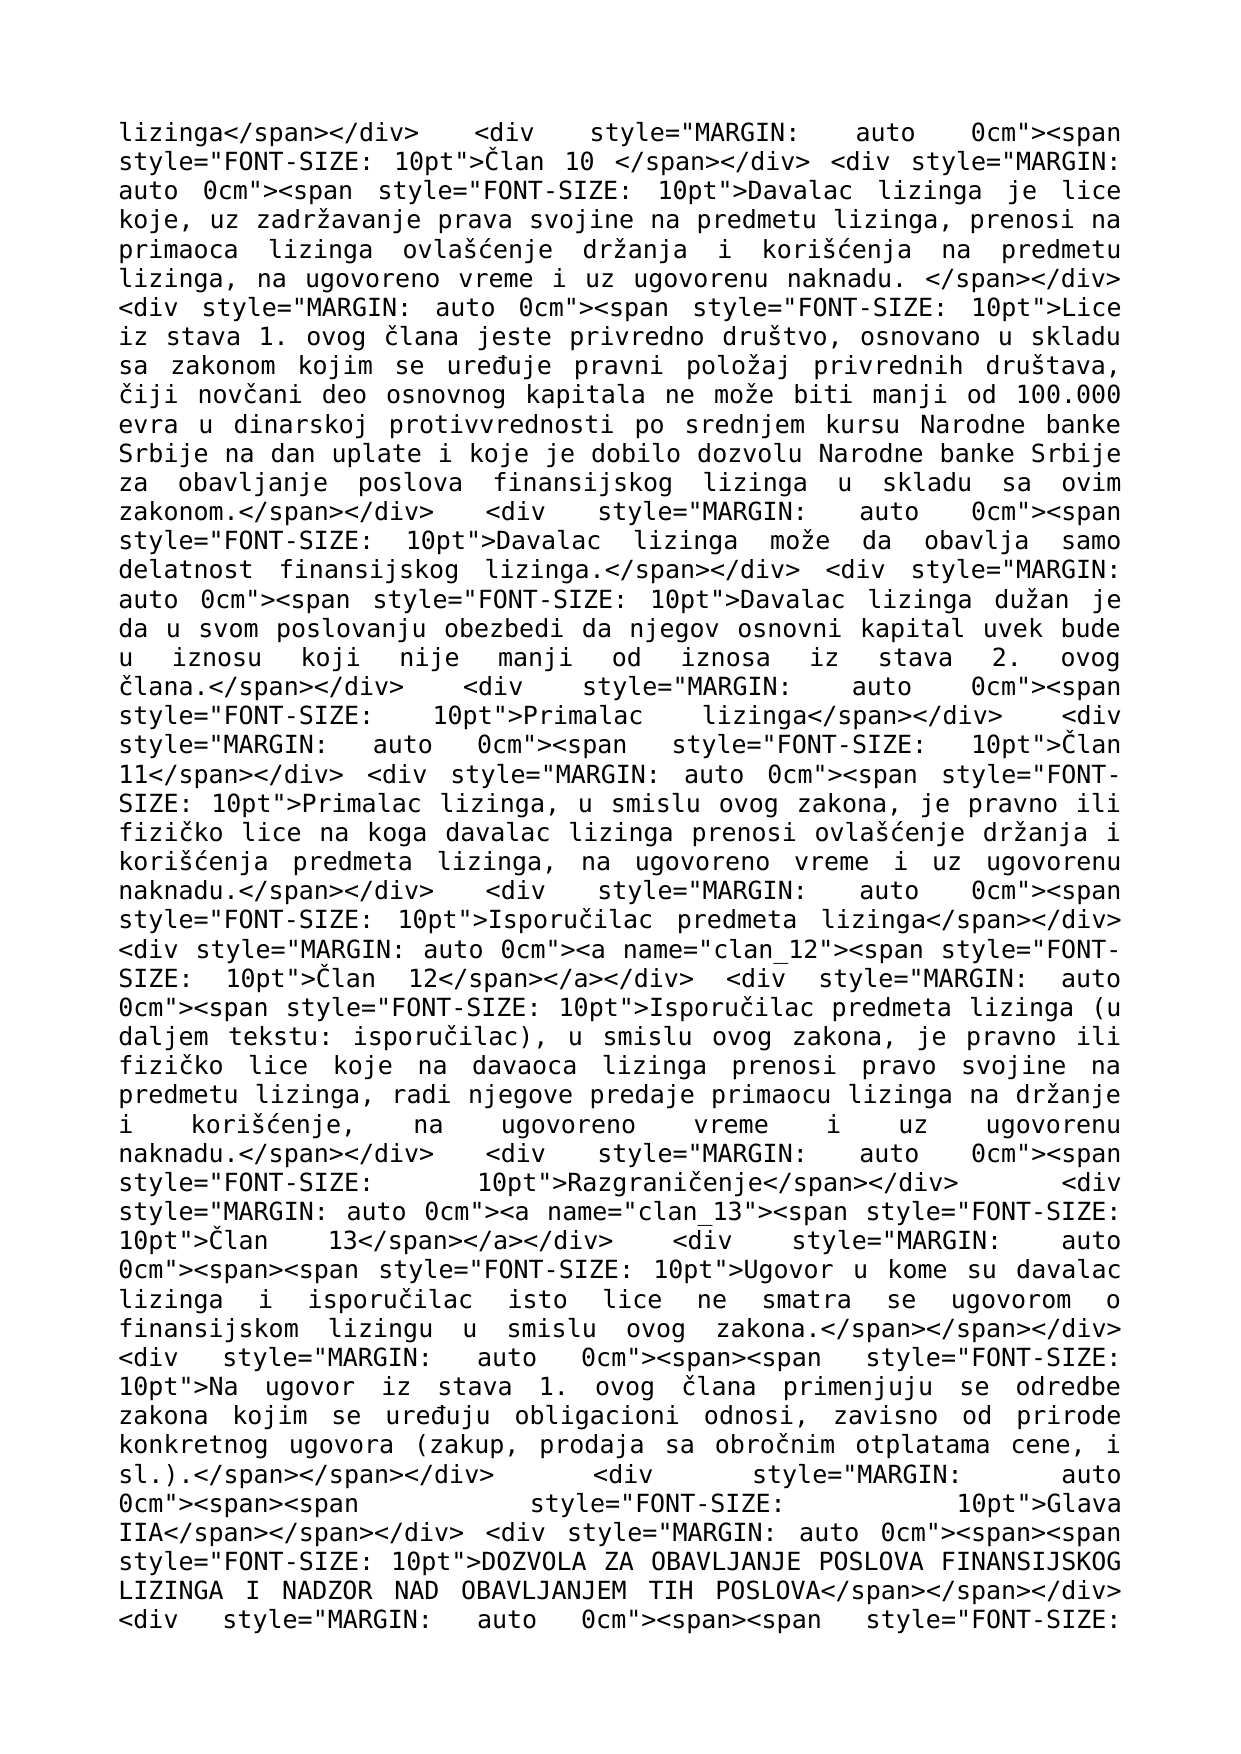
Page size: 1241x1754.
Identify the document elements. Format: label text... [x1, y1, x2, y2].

text lizinga</span></div> <div style="MARGIN: auto 0cm"><span style="FONT-SIZE: 10pt">Član 10 </span></div> <div style="MARGIN: auto 0cm"><span style="FONT-SIZE: 10pt">Davalac lizinga je lice koje, uz zadržavanje prava svojine na predmetu lizinga, prenosi na primaoca lizinga ovlašćenje držanja i korišćenja na predmetu lizinga, na ugovoreno vreme i uz ugovorenu naknadu. </span></div> <div style="MARGIN: auto 0cm"><span style="FONT-SIZE: 10pt">Lice iz stava 1. ovog člana jeste privredno društvo, osnovano u skladu sa zakonom kojim se uređuje pravni položaj privrednih društava, čiji novčani deo osnovnog kapitala ne može biti manji od 100.000 evra u dinarskoj protivvrednosti po srednjem kursu Narodne banke Srbije na dan uplate i koje je dobilo dozvolu Narodne banke Srbije za obavljanje poslova finansijskog lizinga u skladu sa ovim zakonom.</span></div> <div style="MARGIN: auto 0cm"><span style="FONT-SIZE: 10pt">Davalac lizinga može da obavlja samo delatnost finansijskog lizinga.</span></div> <div style="MARGIN: auto 0cm"><span style="FONT-SIZE: 10pt">Davalac lizinga dužan je da u svom poslovanju obezbedi da njegov osnovni kapital uvek bude u iznosu koji nije manji od iznosa iz stava 2. ovog člana.</span></div> <div style="MARGIN: auto 0cm"><span style="FONT-SIZE: 10pt">Primalac lizinga</span></div> <div style="MARGIN: auto 0cm"><span style="FONT-SIZE: 10pt">Član 11</span></div> <div style="MARGIN: auto 0cm"><span style="FONT-SIZE: 10pt">Primalac lizinga, u smislu ovog zakona, je pravno ili fizičko lice na koga davalac lizinga prenosi ovlašćenje držanja i korišćenja predmeta lizinga, na ugovoreno vreme i uz ugovorenu naknadu.</span></div> <div style="MARGIN: auto 0cm"><span style="FONT-SIZE: 10pt">Isporučilac predmeta lizinga</span></div> <div style="MARGIN: auto 0cm"><a name="clan_12"><span style="FONT-SIZE: 10pt">Član 12</span></a></div> <div style="MARGIN: auto 0cm"><span style="FONT-SIZE: 10pt">Isporučilac predmeta lizinga (u daljem tekstu: isporučilac), u smislu ovog zakona, je pravno ili fizičko lice koje na davaoca lizinga prenosi pravo svojine na predmetu lizinga, radi njegove predaje primaocu lizinga na držanje i korišćenje, na ugovoreno vreme i uz ugovorenu naknadu.</span></div> <div style="MARGIN: auto 0cm"><span style="FONT-SIZE: 10pt">Razgraničenje</span></div> <div style="MARGIN: auto 0cm"><a name="clan_13"><span style="FONT-SIZE: 10pt">Član 13</span></a></div> <div style="MARGIN: auto 0cm"><span><span style="FONT-SIZE: 10pt">Ugovor u kome su davalac lizinga i isporučilac isto lice ne smatra se ugovorom o finansijskom lizingu u smislu ovog zakona.</span></span></div> <div style="MARGIN: auto 0cm"><span><span style="FONT-SIZE: 10pt">Na ugovor iz stava 1. ovog člana primenjuju se odredbe zakona kojim se uređuju obligacioni odnosi, zavisno od prirode konkretnog ugovora (zakup, prodaja sa obročnim otplatama cene, i sl.).</span></span></div> <div style="MARGIN: auto 0cm"><span><span style="FONT-SIZE: 10pt">Glava IIA</span></span></div> <div style="MARGIN: auto 0cm"><span><span style="FONT-SIZE: 10pt">DOZVOLA ZA OBAVLJANJE POSLOVA FINANSIJSKOG LIZINGA I NADZOR NAD OBAVLJANJEM TIH POSLOVA</span></span></div> <div style="MARGIN: auto 0cm"><span><span style="FONT-SIZE: [118, 118, 1122, 1635]
